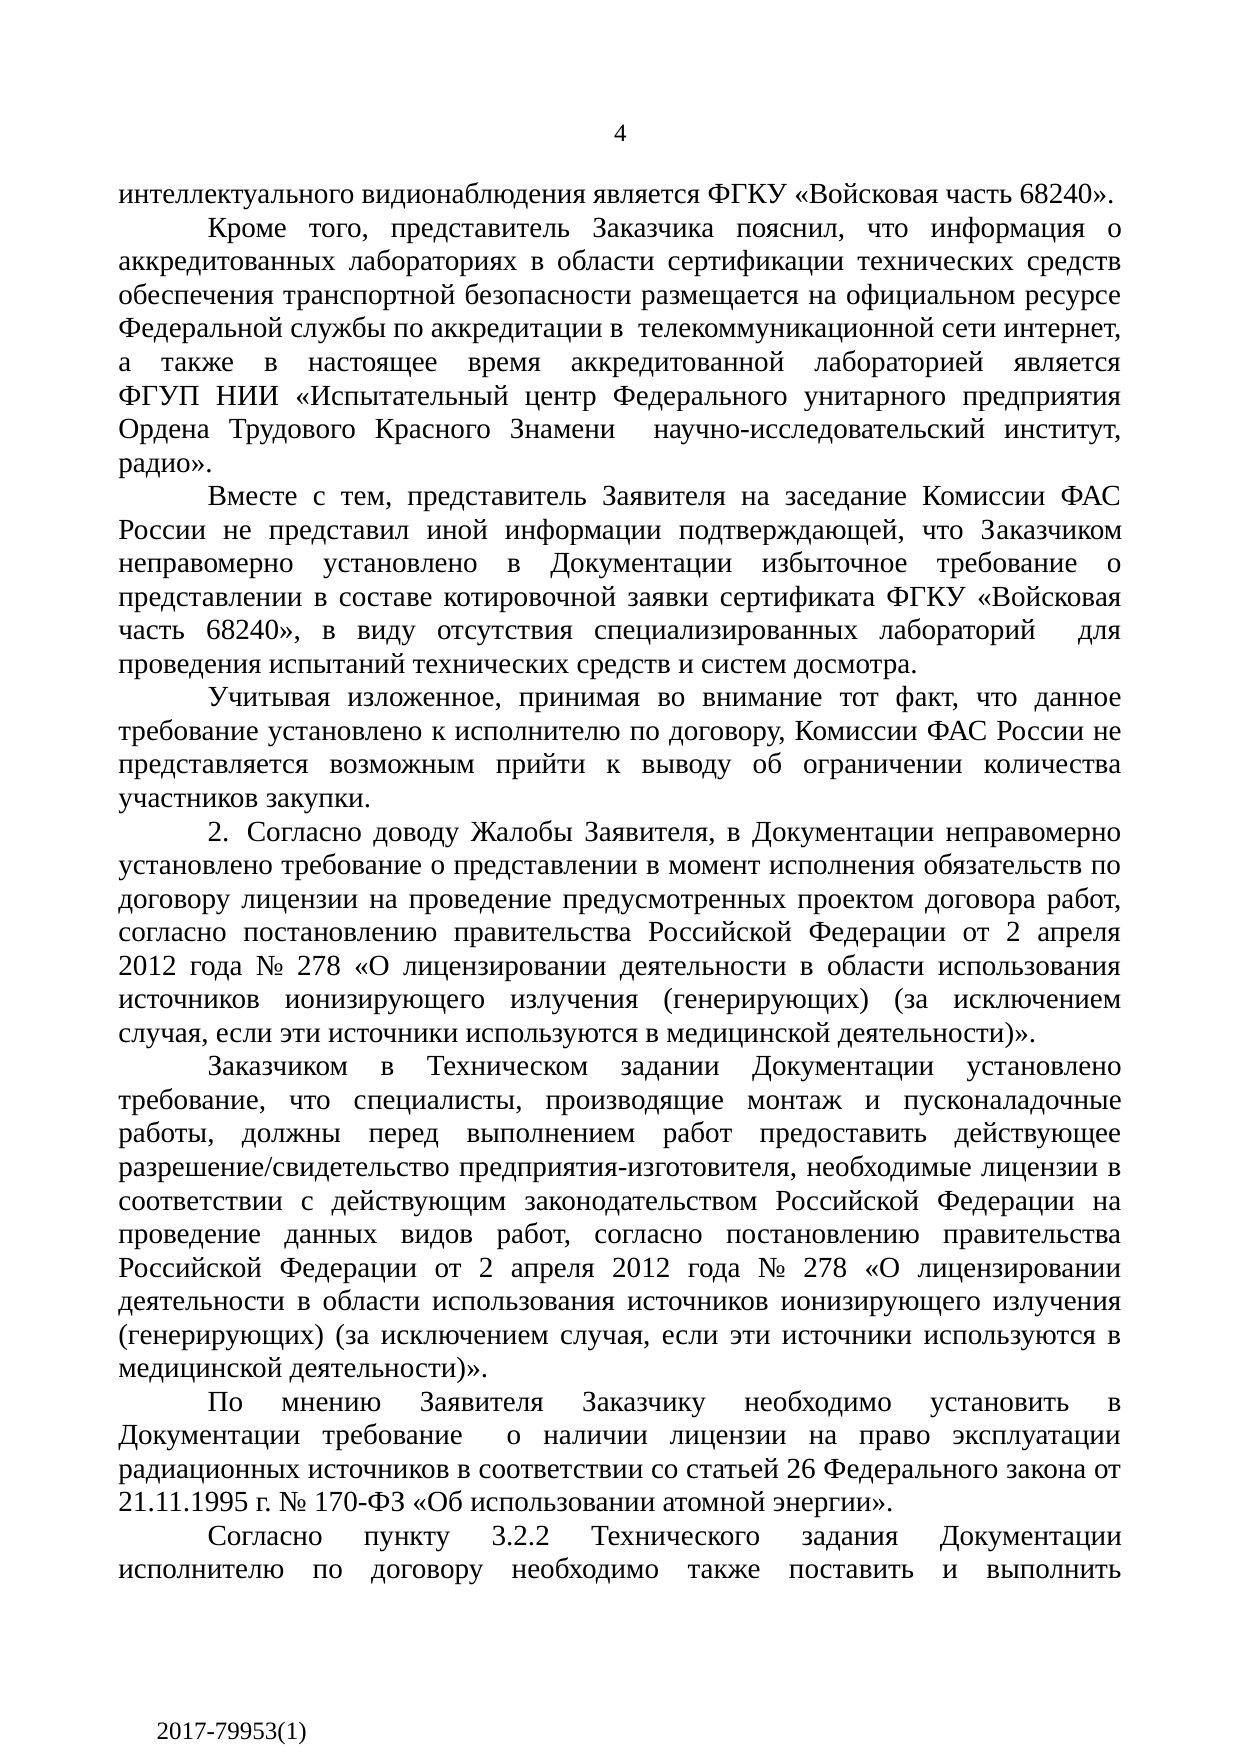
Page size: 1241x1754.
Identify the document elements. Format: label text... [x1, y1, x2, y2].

text Вместе с тем, представитель Заявителя на заседание Комиссии ФАС России не представил иной информации подтверждающей, что Заказчиком неправомерно установлено в Документации избыточное требование о представлении в составе котировочной заявки сертификата ФГКУ «Войсковая часть 68240», в виду отсутствия специализированных лабораторий для проведения испытаний технических средств и систем досмотра. [118, 478, 1122, 679]
list Согласно доводу Жалобы Заявителя, в Документации неправомерно установлено требование о представлении в момент исполнения обязательств по договору лицензии на проведение предусмотренных проектом договора работ, согласно постановлению правительства Российской Федерации от 2 апреля 2012 года № 278 «О лицензировании деятельности в области использования источников ионизирующего излучения (генерирующих) (за исключением случая, если эти источники используются в медицинской деятельности)». [118, 814, 1122, 1048]
text Заказчиком в Техническом задании Документации установлено требование, что специалисты, производящие монтаж и пусконаладочные работы, должны перед выполнением работ предоставить действующее разрешение/свидетельство предприятия-изготовителя, необходимые лицензии в соответствии с действующим законодательством Российской Федерации на проведение данных видов работ, согласно постановлению правительства Российской Федерации от 2 апреля 2012 года № 278 «О лицензировании деятельности в области использования источников ионизирующего излучения (генерирующих) (за исключением случая, если эти источники используются в медицинской деятельности)». [118, 1048, 1122, 1384]
text Кроме того, представитель Заказчика пояснил, что информация о аккредитованных лабораториях в области сертификации технических средств обеспечения транспортной безопасности размещается на официальном ресурсе Федеральной службы по аккредитации в телекоммуникационной сети интернет, а также в настоящее время аккредитованной лабораторией является ФГУП НИИ «Испытательный центр Федерального унитарного предприятия Ордена Трудового Красного Знамени научно-исследовательский институт, радио». [118, 210, 1122, 478]
text Учитывая изложенное, принимая во внимание тот факт, что данное требование установлено к исполнителю по договору, Комиссии ФАС России не представляется возможным прийти к выводу об ограничении количества участников закупки. [118, 679, 1122, 814]
text интеллектуального видионаблюдения является ФГКУ «Войсковая часть 68240». [118, 176, 1122, 210]
text По мнению Заявителя Заказчику необходимо установить в Документации требование о наличии лицензии на право эксплуатации радиационных источников в соответствии со статьей 26 Федерального закона от 21.11.1995 г. № 170-ФЗ «Об использовании атомной энергии». [118, 1384, 1122, 1518]
text Согласно пункту 3.2.2 Технического задания Документации исполнителю по договору необходимо также поставить и выполнить [118, 1518, 1122, 1585]
